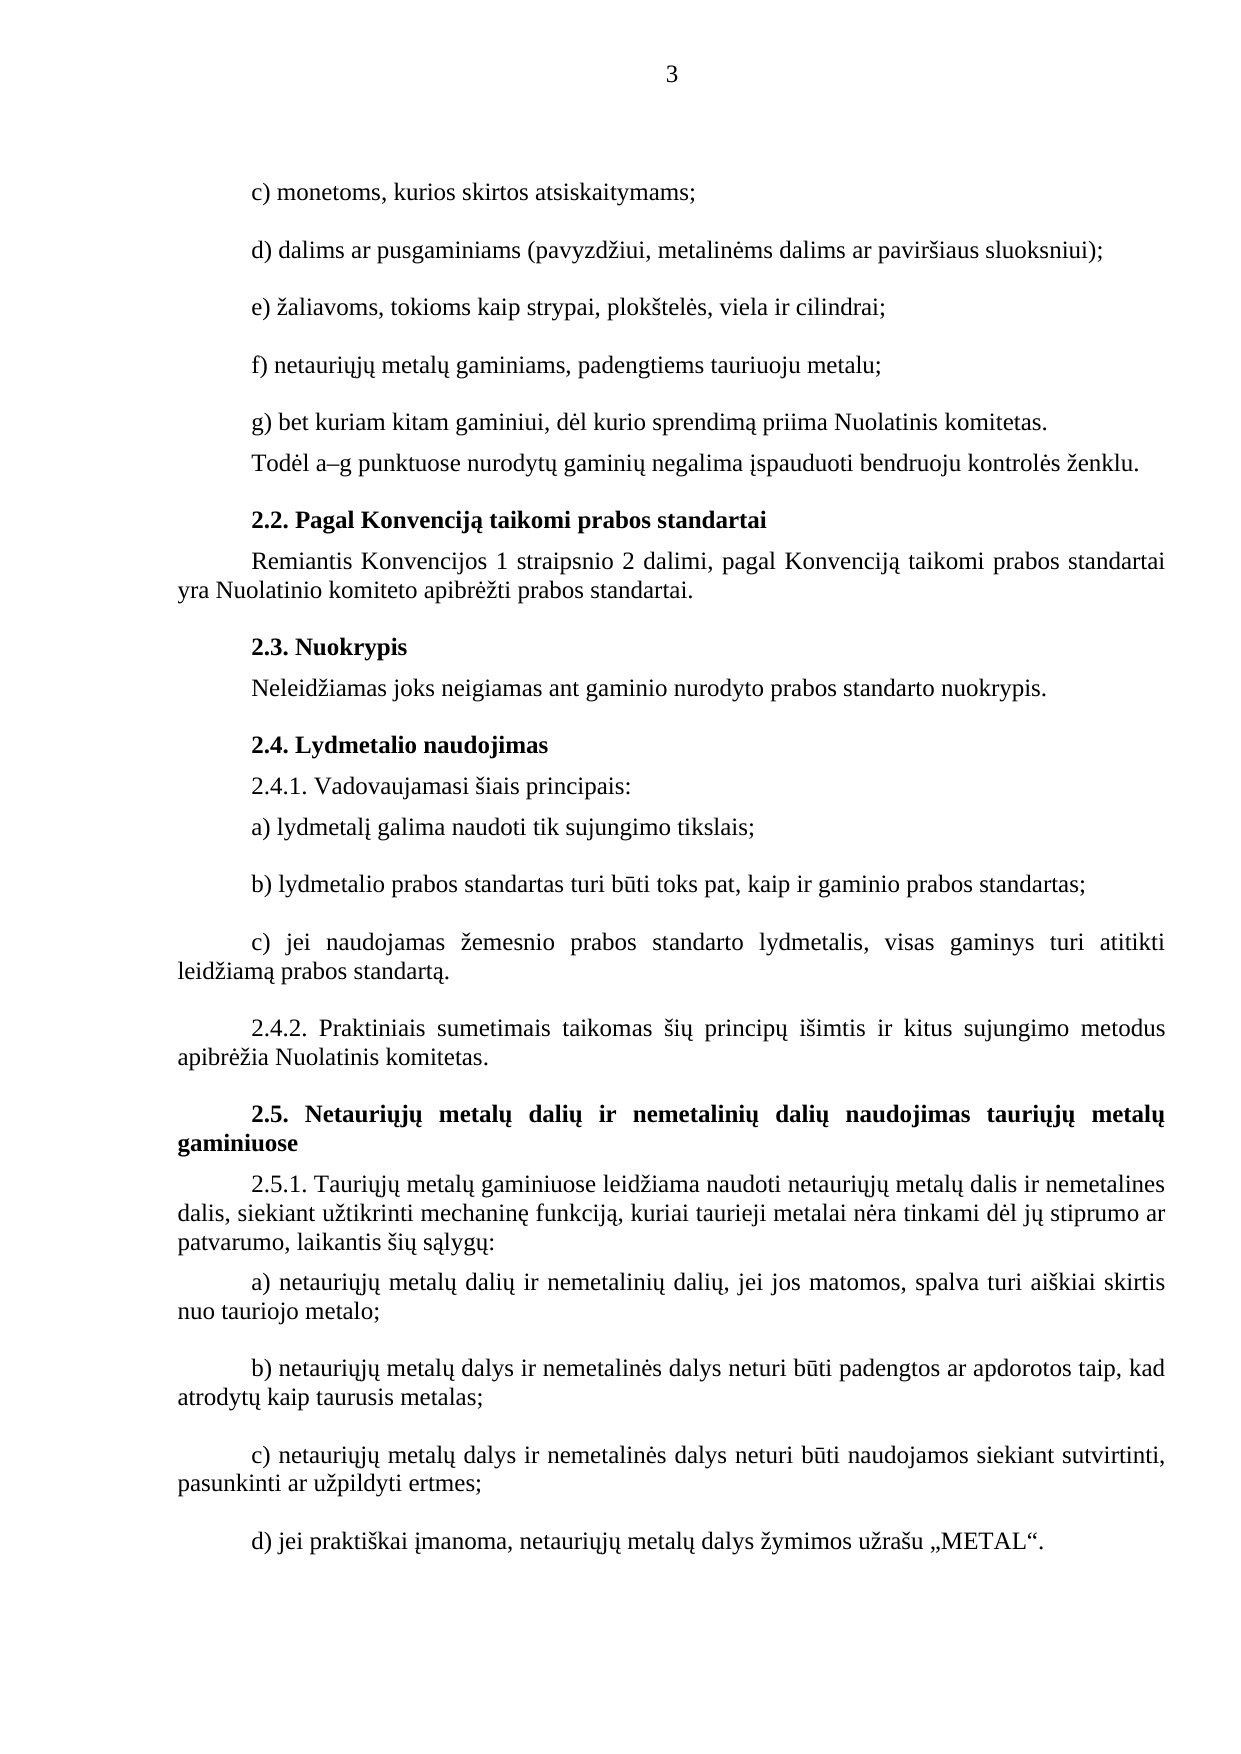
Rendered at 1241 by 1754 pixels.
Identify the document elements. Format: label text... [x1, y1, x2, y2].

text 2.5.1. Tauriųjų metalų gaminiuose leidžiama naudoti netauriųjų metalų dalis ir nemetalines dalis, siekiant užtikrinti mechaninę funkciją, kuriai taurieji metalai nėra tinkami dėl jų stiprumo ar patvarumo, laikantis šių sąlygų: [177, 1169, 1166, 1255]
text f) netauriųjų metalų gaminiams, padengtiems tauriuoju metalu; [177, 350, 1166, 378]
text 2.4.2. Praktiniais sumetimais taikomas šių principų išimtis ir kitus sujungimo metodus apibrėžia Nuolatinis komitetas. [177, 1013, 1166, 1071]
text d) jei praktiškai įmanoma, netauriųjų metalų dalys žymimos užrašu „METAL“. [177, 1526, 1166, 1555]
text 2.5. Netauriųjų metalų dalių ir nemetalinių dalių naudojimas tauriųjų metalų gaminiuose [177, 1099, 1166, 1157]
text Remiantis Konvencijos 1 straipsnio 2 dalimi, pagal Konvenciją taikomi prabos standartai yra Nuolatinio komiteto apibrėžti prabos standartai. [177, 546, 1166, 604]
text c) jei naudojamas žemesnio prabos standarto lydmetalis, visas gaminys turi atitikti leidžiamą prabos standartą. [177, 927, 1166, 984]
text 2.4.1. Vadovaujamasi šiais principais: [177, 771, 1166, 800]
text d) dalims ar pusgaminiams (pavyzdžiui, metalinėms dalims ar paviršiaus sluoksniui); [177, 235, 1166, 263]
text c) monetoms, kurios skirtos atsiskaitymams; [177, 177, 1166, 206]
text g) bet kuriam kitam gaminiui, dėl kurio sprendimą priima Nuolatinis komitetas. [177, 407, 1166, 436]
text Todėl a–g punktuose nurodytų gaminių negalima įspauduoti bendruoju kontrolės ženklu. [177, 448, 1166, 477]
text 2.3. Nuokrypis [177, 632, 1166, 661]
text b) lydmetalio prabos standartas turi būti toks pat, kaip ir gaminio prabos standartas; [177, 869, 1166, 898]
text 2.2. Pagal Konvenciją taikomi prabos standartai [251, 505, 1166, 534]
text Neleidžiamas joks neigiamas ant gaminio nurodyto prabos standarto nuokrypis. [177, 673, 1166, 702]
text a) lydmetalį galima naudoti tik sujungimo tikslais; [177, 812, 1166, 841]
text a) netauriųjų metalų dalių ir nemetalinių dalių, jei jos matomos, spalva turi aiškiai skirtis nuo tauriojo metalo; [177, 1267, 1166, 1325]
text e) žaliavoms, tokioms kaip strypai, plokštelės, viela ir cilindrai; [177, 292, 1166, 321]
text 2.4. Lydmetalio naudojimas [177, 731, 1166, 759]
text b) netauriųjų metalų dalys ir nemetalinės dalys neturi būti padengtos ar apdorotos taip, kad atrodytų kaip taurusis metalas; [177, 1353, 1166, 1411]
text c) netauriųjų metalų dalys ir nemetalinės dalys neturi būti naudojamos siekiant sutvirtinti, pasunkinti ar užpildyti ertmes; [177, 1440, 1166, 1497]
